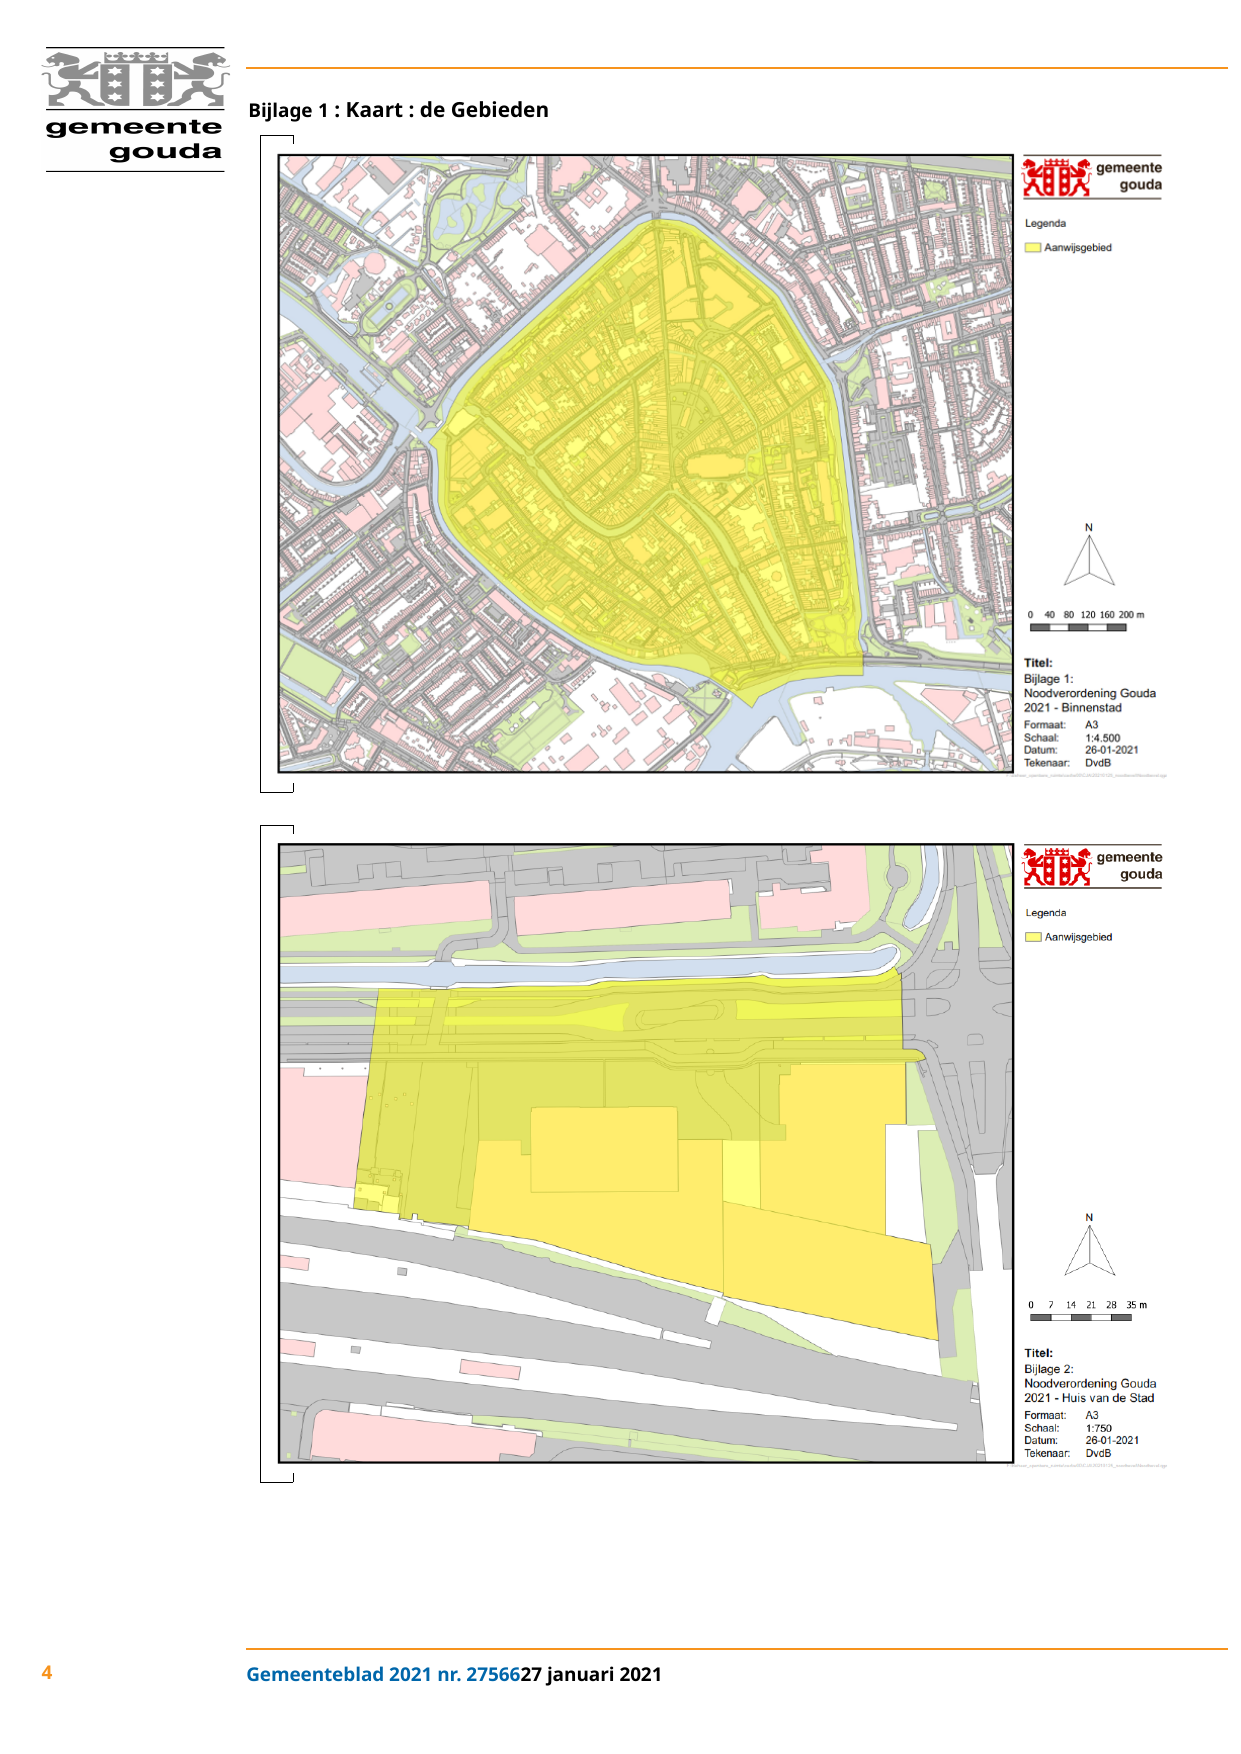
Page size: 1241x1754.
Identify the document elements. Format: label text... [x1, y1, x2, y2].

picture [41, 47, 231, 172]
text Bijlage 1 : Kaart : de Gebieden [248, 95, 1152, 123]
picture [268, 834, 1173, 1473]
picture [268, 144, 1173, 783]
